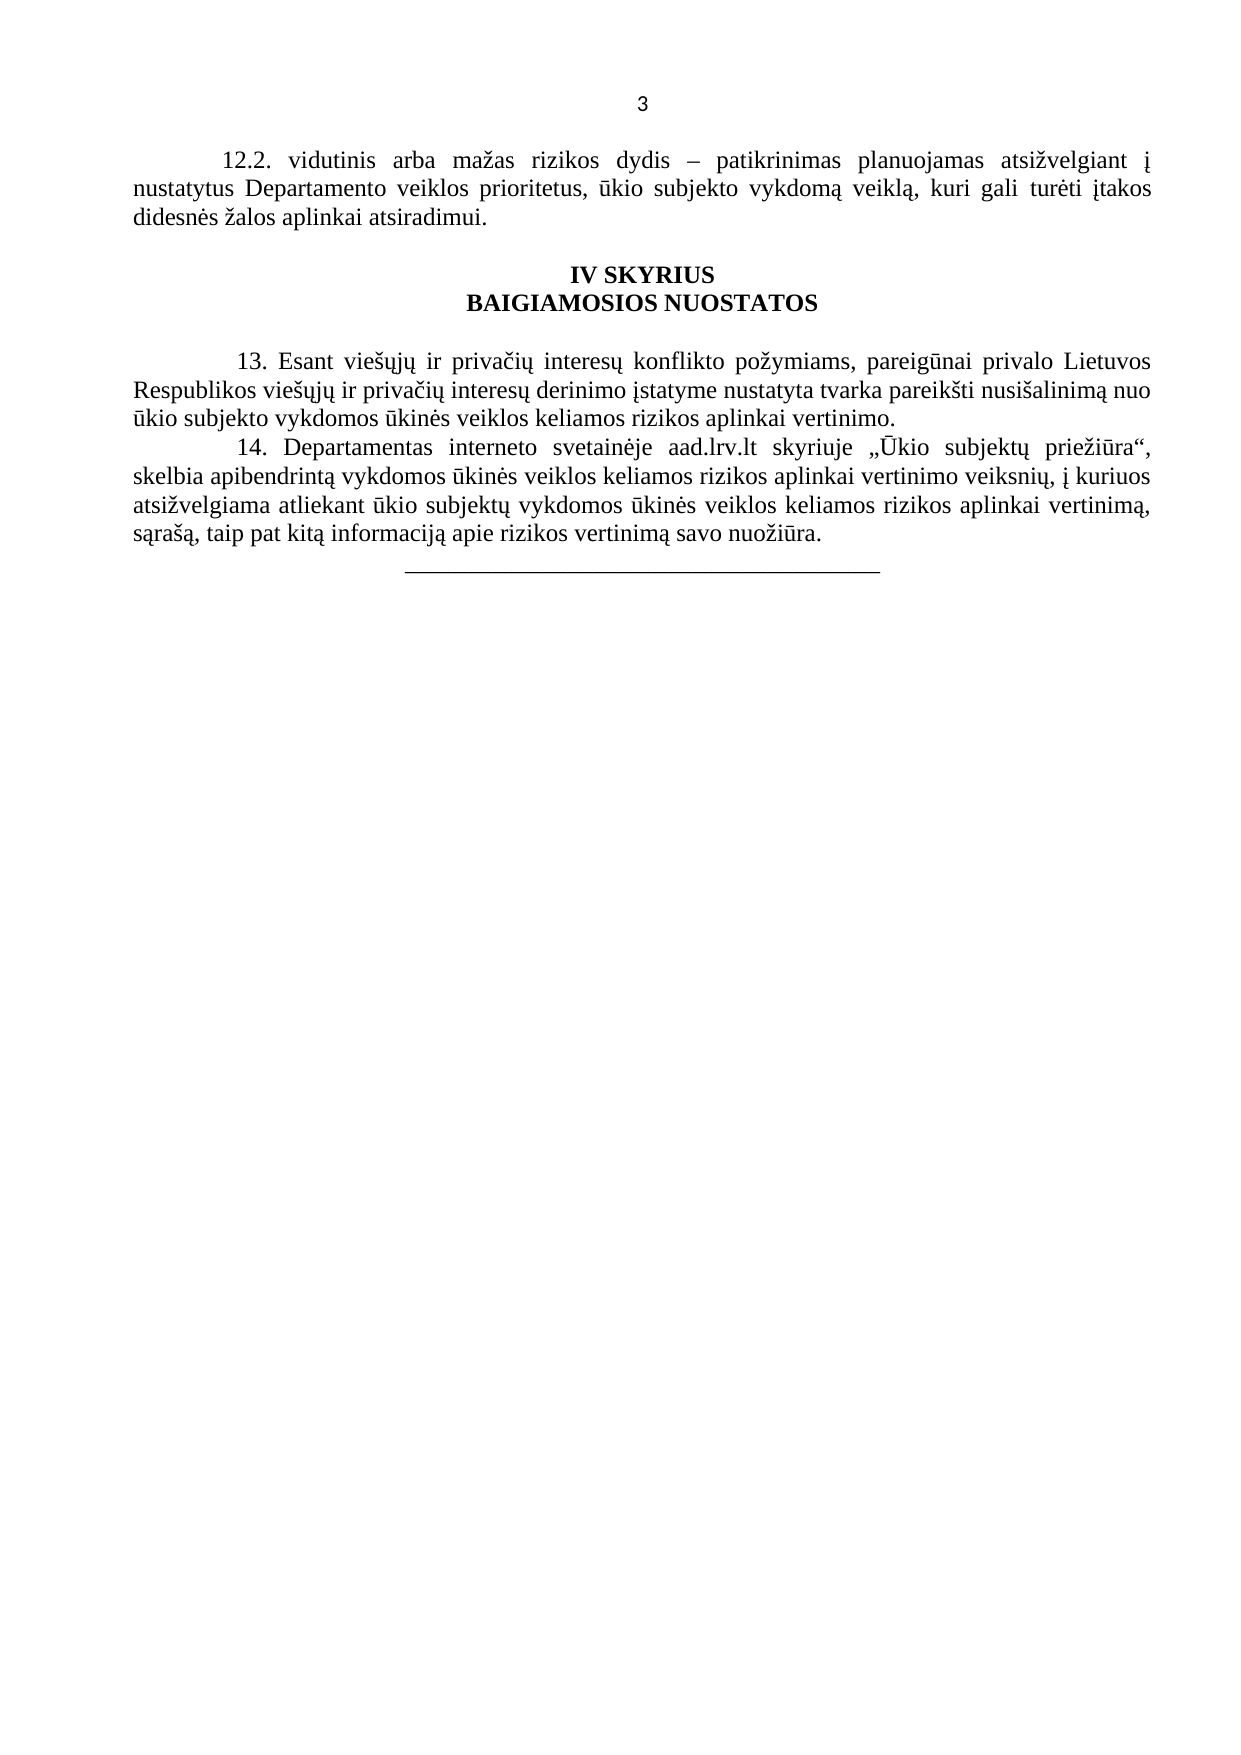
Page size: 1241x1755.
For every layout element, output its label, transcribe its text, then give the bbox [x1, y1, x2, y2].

text 13. Esant viešųjų ir privačių interesų konflikto požymiams, pareigūnai privalo Lietuvos Respublikos viešųjų ir privačių interesų derinimo įstatyme nustatyta tvarka pareikšti nusišalinimą nuo ūkio subjekto vykdomos ūkinės veiklos keliamos rizikos aplinkai vertinimo. [133, 346, 1152, 432]
text IV SKYRIUS [133, 260, 1152, 288]
text 12.2. vidutinis arba mažas rizikos dydis – patikrinimas planuojamas atsižvelgiant į nustatytus Departamento veiklos prioritetus, ūkio subjekto vykdomą veiklą, kuri gali turėti įtakos didesnės žalos aplinkai atsiradimui. [133, 145, 1152, 231]
text 14. Departamentas interneto svetainėje aad.lrv.lt skyriuje „Ūkio subjektų priežiūra“, skelbia apibendrintą vykdomos ūkinės veiklos keliamos rizikos aplinkai vertinimo veiksnių, į kuriuos atsižvelgiama atliekant ūkio subjektų vykdomos ūkinės veiklos keliamos rizikos aplinkai vertinimą, sąrašą, taip pat kitą informaciją apie rizikos vertinimą savo nuožiūra. [133, 432, 1152, 547]
text ______________________________________ [133, 547, 1152, 576]
text BAIGIAMOSIOS NUOSTATOS [133, 288, 1152, 317]
